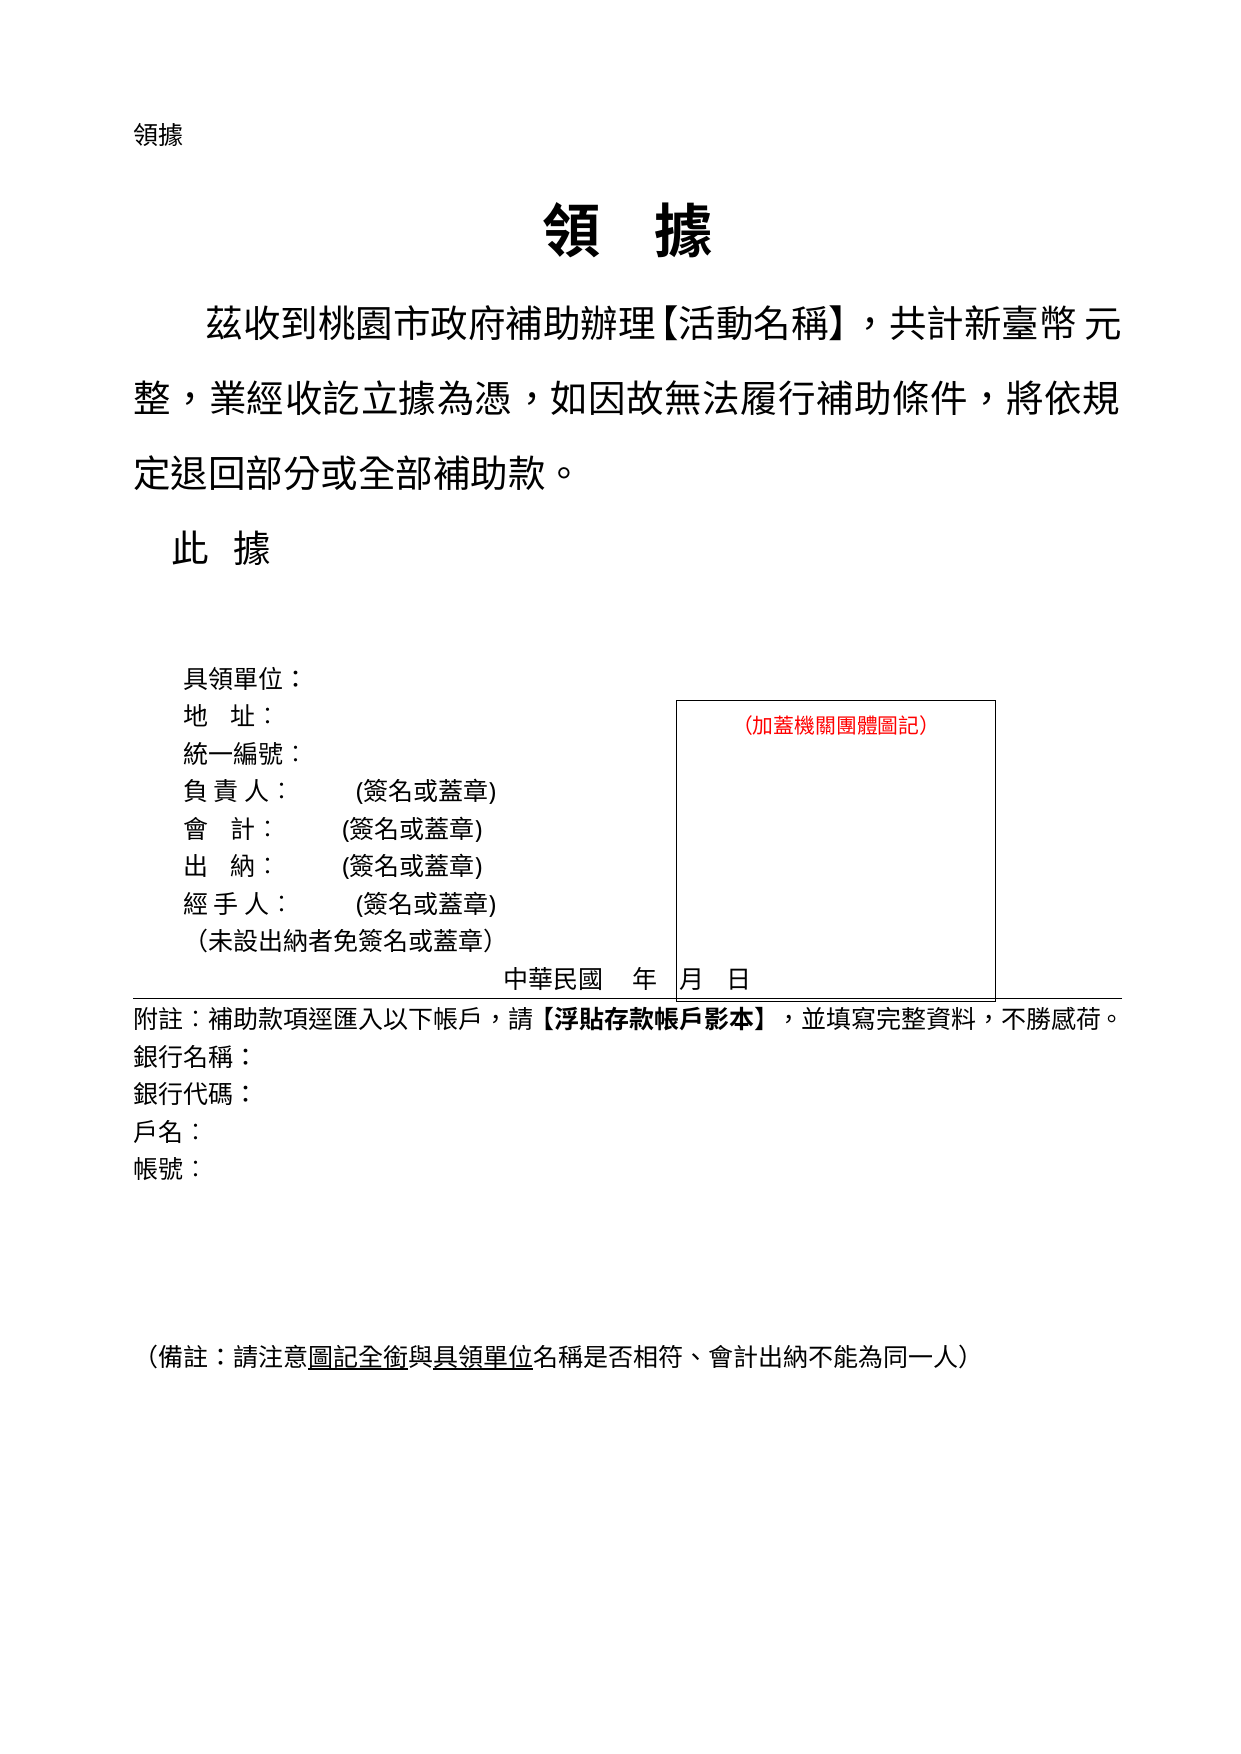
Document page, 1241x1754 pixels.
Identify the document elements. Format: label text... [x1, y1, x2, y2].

text [677, 809, 995, 846]
text [996, 809, 1122, 846]
text 中華民國 年 [133, 959, 676, 998]
text [996, 734, 1122, 771]
text 統一編號︰ [183, 734, 676, 771]
text 負 責 人︰ (簽名或蓋章) [183, 771, 676, 809]
text [677, 846, 995, 884]
text 經 手 人︰ (簽名或蓋章) [183, 884, 676, 921]
text [996, 771, 1122, 809]
text [996, 921, 1122, 959]
text （未設出納者免簽名或蓋章） [183, 921, 676, 959]
text 帳號︰ [133, 1149, 1122, 1187]
text 具領單位： [183, 659, 1122, 696]
text 此 據 [133, 509, 1122, 584]
text [677, 771, 995, 809]
text 月 日 [677, 959, 995, 998]
text 附註︰補助款項逕匯入以下帳戶，請【浮貼存款帳戶影本】，並填寫完整資料，不勝感荷。 [133, 999, 1122, 1037]
text [677, 884, 995, 921]
text [996, 959, 1122, 998]
text 茲收到桃園市政府補助辦理【活動名稱】，共計新臺幣 元整，業經收訖立據為憑，如因故無法履行補助條件，將依規定退回部分或全部補助款。 [133, 284, 1122, 509]
text 地 址︰ [183, 696, 1122, 734]
text 戶名︰ [133, 1112, 1122, 1149]
text [677, 921, 995, 959]
text 領 據 [133, 171, 1122, 284]
text [996, 846, 1122, 884]
text （備註：請注意圖記全銜與具領單位名稱是否相符、會計出納不能為同一人） [133, 1337, 1122, 1374]
text （加蓋機關團體圖記） [692, 709, 979, 739]
text [677, 734, 995, 771]
text 銀行名稱： [133, 1037, 1122, 1074]
text 出 納︰ (簽名或蓋章) [183, 846, 676, 884]
text [996, 884, 1122, 921]
text 領據 [133, 115, 1122, 152]
text 銀行代碼： [133, 1074, 1122, 1112]
text 會 計︰ (簽名或蓋章) [183, 809, 676, 846]
